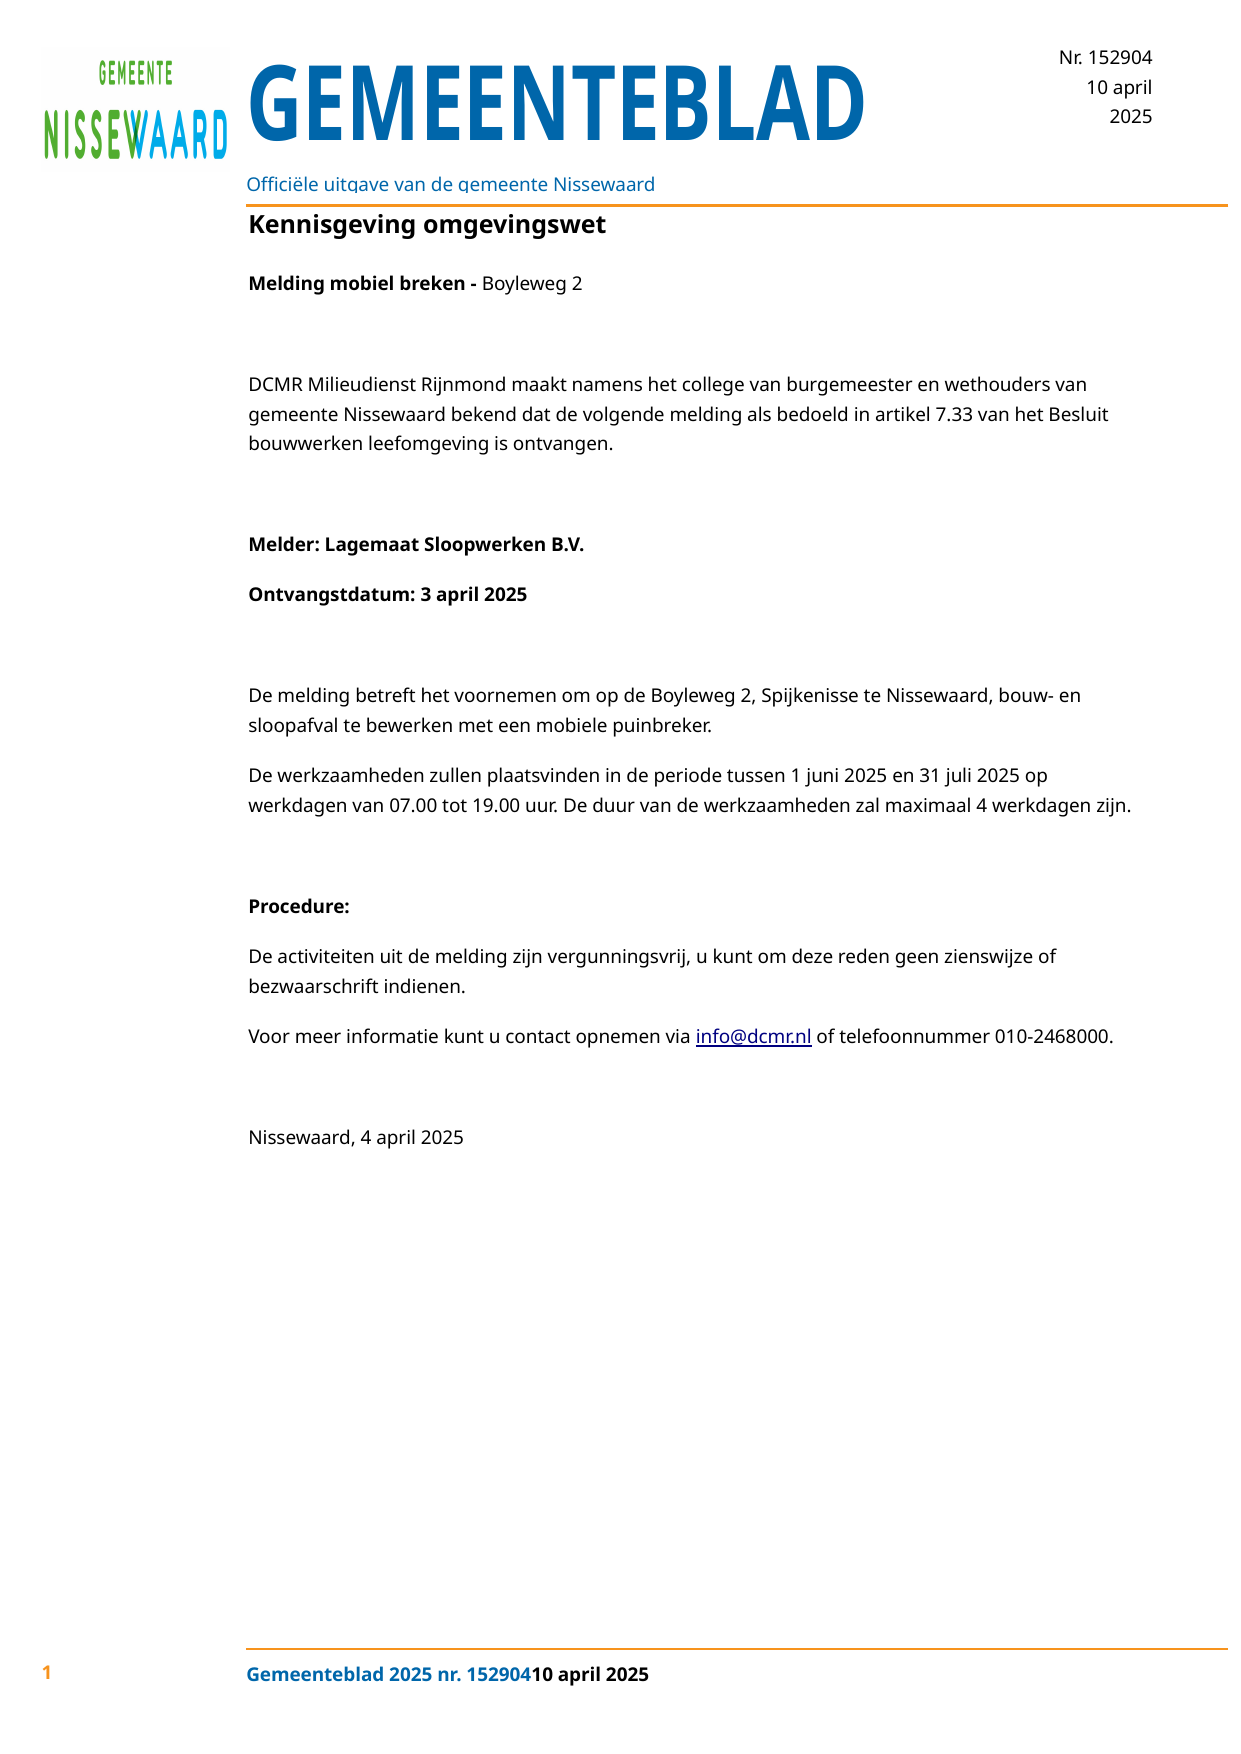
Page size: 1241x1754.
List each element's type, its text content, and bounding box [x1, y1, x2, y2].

text DCMR Milieudienst Rijnmond maakt namens het college van burgemeester en wethouders van gemeente Nissewaard bekend dat de volgende melding als bedoeld in artikel 7.33 van het Besluit bouwwerken leefomgeving is ontvangen. [248, 371, 1152, 456]
text De activiteiten uit de melding zijn vergunningsvrij, u kunt om deze reden geen zienswijze of bezwaarschrift indienen. [248, 943, 1152, 998]
text Melder: Lagemaat Sloopwerken B.V. [248, 531, 1152, 557]
text De melding betreft het voornemen om op de Boyleweg 2, Spijkenisse te Nissewaard, bouw- en sloopafval te bewerken met een mobiele puinbreker. [248, 682, 1152, 738]
picture [41, 47, 231, 172]
text Voor meer informatie kunt u contact opnemen via info@dcmr.nl of telefoonnummer 010-2468000. [248, 1023, 1152, 1049]
text De werkzaamheden zullen plaatsvinden in de periode tussen 1 juni 2025 en 31 juli 2025 op werkdagen van 07.00 tot 19.00 uur. De duur van de werkzaamheden zal maximaal 4 werkdagen zijn. [248, 762, 1152, 818]
text Kennisgeving omgevingswet [248, 207, 1152, 241]
text Ontvangstdatum: 3 april 2025 [248, 582, 1152, 607]
text Melding mobiel breken - Boyleweg 2 [248, 270, 1152, 296]
text Nissewaard, 4 april 2025 [248, 1124, 1152, 1150]
text Procedure: [248, 893, 1152, 918]
